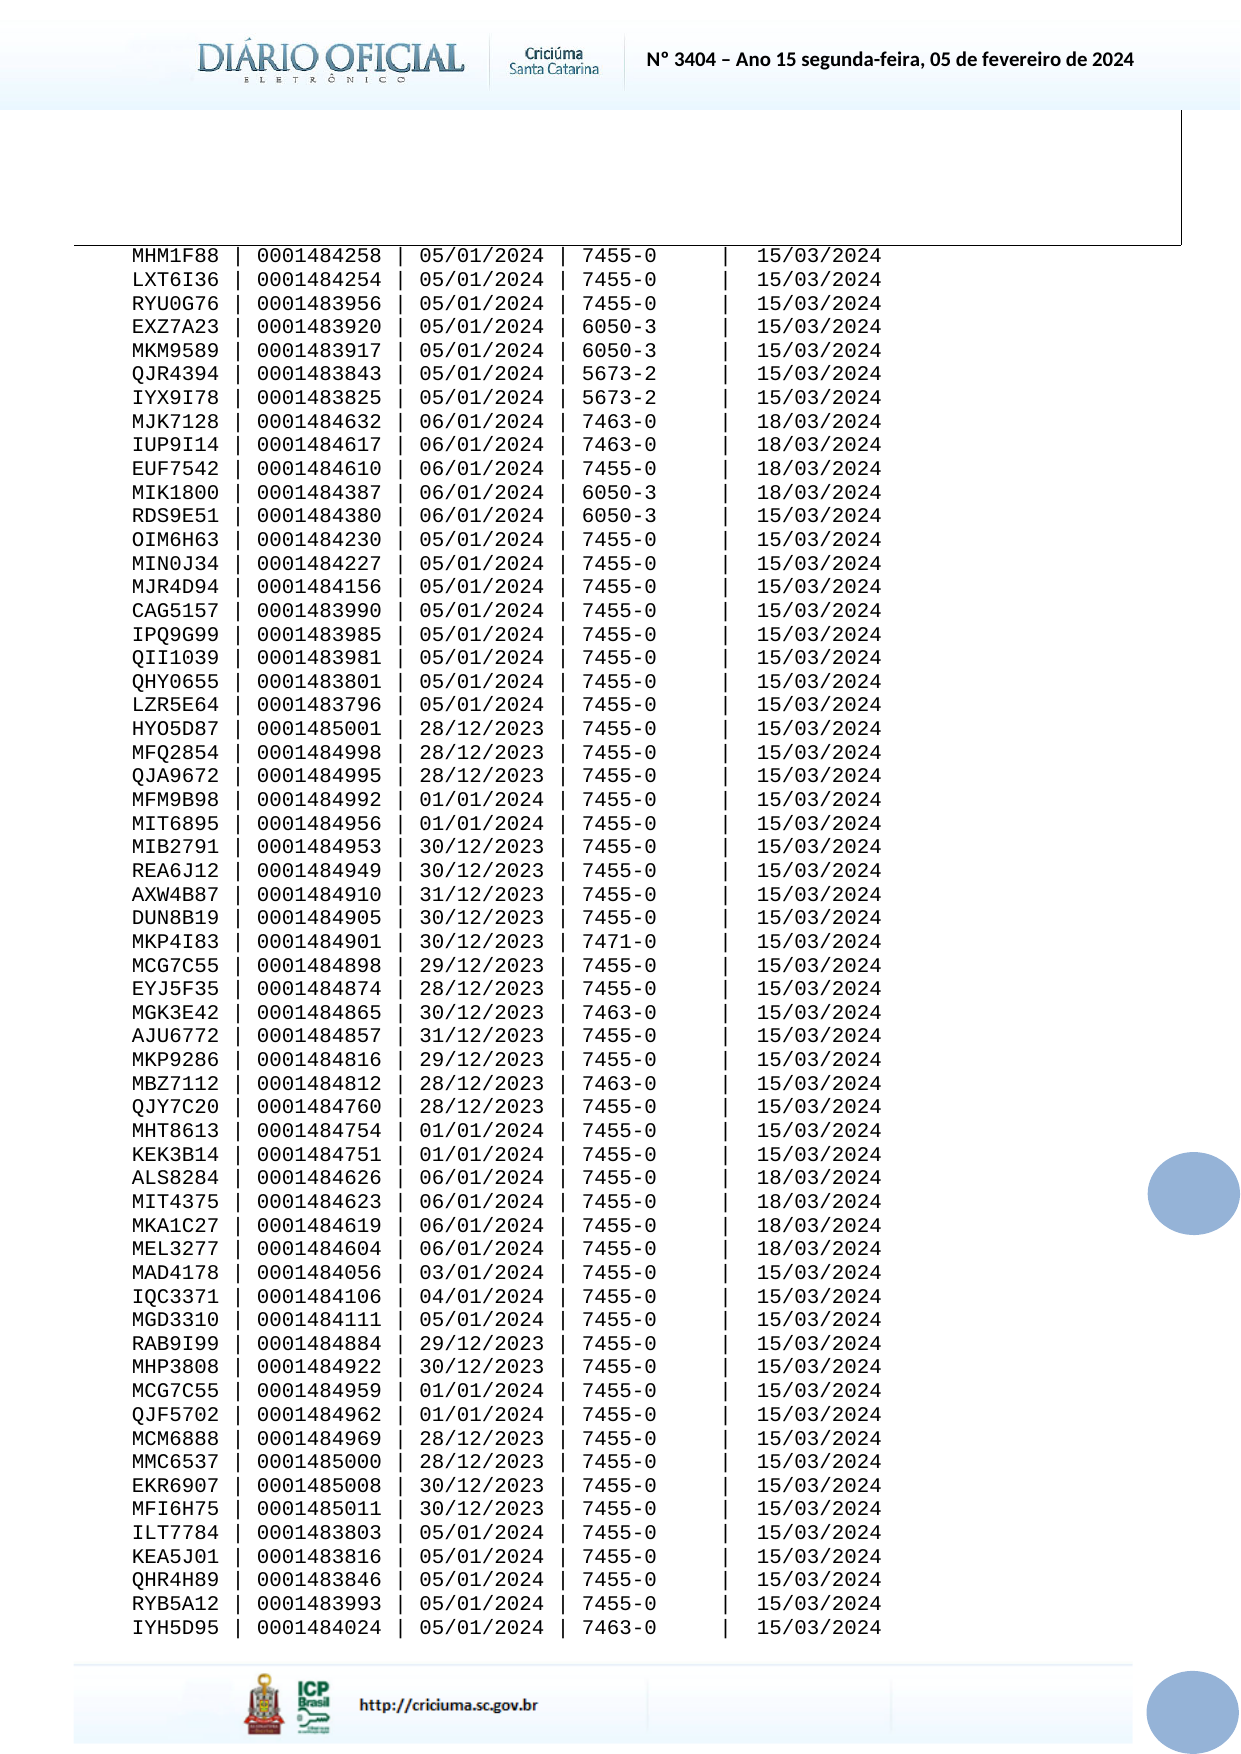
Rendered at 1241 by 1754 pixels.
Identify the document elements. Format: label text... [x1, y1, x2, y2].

text EYJ5F35 | 0001484874 | 28/12/2023 | 7455-0 | 15/03/2024 [44, 978, 1181, 1002]
text MFQ2854 | 0001484998 | 28/12/2023 | 7455-0 | 15/03/2024 [44, 742, 1181, 765]
text IUP9I14 | 0001484617 | 06/01/2024 | 7463-0 | 18/03/2024 [44, 434, 1181, 458]
text IYX9I78 | 0001483825 | 05/01/2024 | 5673-2 | 15/03/2024 [44, 387, 1181, 411]
text LXT6I36 | 0001484254 | 05/01/2024 | 7455-0 | 15/03/2024 [44, 269, 1181, 292]
text RDS9E51 | 0001484380 | 06/01/2024 | 6050-3 | 15/03/2024 [44, 505, 1181, 529]
text MGK3E42 | 0001484865 | 30/12/2023 | 7463-0 | 15/03/2024 [44, 1002, 1181, 1026]
text MCM6888 | 0001484969 | 28/12/2023 | 7455-0 | 15/03/2024 [44, 1427, 1181, 1451]
text QII1039 | 0001483981 | 05/01/2024 | 7455-0 | 15/03/2024 [44, 647, 1181, 671]
text MEL3277 | 0001484604 | 06/01/2024 | 7455-0 | 18/03/2024 [44, 1238, 1181, 1262]
text QHR4H89 | 0001483846 | 05/01/2024 | 7455-0 | 15/03/2024 [44, 1569, 1181, 1593]
text MKA1C27 | 0001484619 | 06/01/2024 | 7455-0 | 18/03/2024 [44, 1215, 1181, 1238]
text REA6J12 | 0001484949 | 30/12/2023 | 7455-0 | 15/03/2024 [44, 860, 1181, 884]
text ILT7784 | 0001483803 | 05/01/2024 | 7455-0 | 15/03/2024 [44, 1522, 1181, 1546]
text MCG7C55 | 0001484959 | 01/01/2024 | 7455-0 | 15/03/2024 [44, 1380, 1181, 1404]
text IYH5D95 | 0001484024 | 05/01/2024 | 7463-0 | 15/03/2024 [44, 1617, 1181, 1640]
text RYU0G76 | 0001483956 | 05/01/2024 | 7455-0 | 15/03/2024 [44, 292, 1181, 316]
text DUN8B19 | 0001484905 | 30/12/2023 | 7455-0 | 15/03/2024 [44, 907, 1181, 931]
text MAD4178 | 0001484056 | 03/01/2024 | 7455-0 | 15/03/2024 [44, 1262, 1181, 1286]
text QJY7C20 | 0001484760 | 28/12/2023 | 7455-0 | 15/03/2024 [44, 1096, 1181, 1120]
text MIN0J34 | 0001484227 | 05/01/2024 | 7455-0 | 15/03/2024 [44, 553, 1181, 576]
text AJU6772 | 0001484857 | 31/12/2023 | 7455-0 | 15/03/2024 [44, 1026, 1181, 1049]
text EXZ7A23 | 0001483920 | 05/01/2024 | 6050-3 | 15/03/2024 [44, 316, 1181, 340]
text MIT6895 | 0001484956 | 01/01/2024 | 7455-0 | 15/03/2024 [44, 813, 1181, 836]
text MIB2791 | 0001484953 | 30/12/2023 | 7455-0 | 15/03/2024 [44, 836, 1181, 860]
text KEK3B14 | 0001484751 | 01/01/2024 | 7455-0 | 15/03/2024 [44, 1144, 1181, 1167]
text RYB5A12 | 0001483993 | 05/01/2024 | 7455-0 | 15/03/2024 [44, 1593, 1181, 1617]
text LZR5E64 | 0001483796 | 05/01/2024 | 7455-0 | 15/03/2024 [44, 694, 1181, 718]
text MHT8613 | 0001484754 | 01/01/2024 | 7455-0 | 15/03/2024 [44, 1120, 1181, 1144]
text HYO5D87 | 0001485001 | 28/12/2023 | 7455-0 | 15/03/2024 [44, 718, 1181, 742]
text IPQ9G99 | 0001483985 | 05/01/2024 | 7455-0 | 15/03/2024 [44, 623, 1181, 647]
text MKM9589 | 0001483917 | 05/01/2024 | 6050-3 | 15/03/2024 [44, 340, 1181, 363]
text MJR4D94 | 0001484156 | 05/01/2024 | 7455-0 | 15/03/2024 [44, 576, 1181, 600]
text MHM1F88 | 0001484258 | 05/01/2024 | 7455-0 | 15/03/2024 [44, 245, 1181, 269]
text MCG7C55 | 0001484898 | 29/12/2023 | 7455-0 | 15/03/2024 [44, 954, 1181, 978]
text QHY0655 | 0001483801 | 05/01/2024 | 7455-0 | 15/03/2024 [44, 671, 1181, 694]
text KEA5J01 | 0001483816 | 05/01/2024 | 7455-0 | 15/03/2024 [44, 1546, 1181, 1569]
text MKP4I83 | 0001484901 | 30/12/2023 | 7471-0 | 15/03/2024 [44, 931, 1181, 954]
text MIT4375 | 0001484623 | 06/01/2024 | 7455-0 | 18/03/2024 [44, 1191, 1153, 1215]
text MFM9B98 | 0001484992 | 01/01/2024 | 7455-0 | 15/03/2024 [44, 789, 1181, 813]
text MGD3310 | 0001484111 | 05/01/2024 | 7455-0 | 15/03/2024 [44, 1309, 1181, 1333]
text MHP3808 | 0001484922 | 30/12/2023 | 7455-0 | 15/03/2024 [44, 1357, 1181, 1380]
text MJK7128 | 0001484632 | 06/01/2024 | 7463-0 | 18/03/2024 [44, 411, 1181, 434]
text RAB9I99 | 0001484884 | 29/12/2023 | 7455-0 | 15/03/2024 [44, 1333, 1181, 1357]
text MMC6537 | 0001485000 | 28/12/2023 | 7455-0 | 15/03/2024 [44, 1451, 1181, 1475]
text EKR6907 | 0001485008 | 30/12/2023 | 7455-0 | 15/03/2024 [44, 1475, 1181, 1498]
text EUF7542 | 0001484610 | 06/01/2024 | 7455-0 | 18/03/2024 [44, 458, 1181, 482]
text ALS8284 | 0001484626 | 06/01/2024 | 7455-0 | 18/03/2024 [44, 1167, 1157, 1191]
text MFI6H75 | 0001485011 | 30/12/2023 | 7455-0 | 15/03/2024 [44, 1498, 1181, 1522]
text AXW4B87 | 0001484910 | 31/12/2023 | 7455-0 | 15/03/2024 [44, 884, 1181, 907]
text QJF5702 | 0001484962 | 01/01/2024 | 7455-0 | 15/03/2024 [44, 1404, 1181, 1427]
text MKP9286 | 0001484816 | 29/12/2023 | 7455-0 | 15/03/2024 [44, 1049, 1181, 1073]
text OIM6H63 | 0001484230 | 05/01/2024 | 7455-0 | 15/03/2024 [44, 529, 1181, 553]
text MIK1800 | 0001484387 | 06/01/2024 | 6050-3 | 18/03/2024 [44, 482, 1181, 505]
text IQC3371 | 0001484106 | 04/01/2024 | 7455-0 | 15/03/2024 [44, 1286, 1181, 1309]
text MBZ7112 | 0001484812 | 28/12/2023 | 7463-0 | 15/03/2024 [44, 1073, 1181, 1096]
text QJA9672 | 0001484995 | 28/12/2023 | 7455-0 | 15/03/2024 [44, 765, 1181, 789]
text QJR4394 | 0001483843 | 05/01/2024 | 5673-2 | 15/03/2024 [44, 363, 1181, 387]
text CAG5157 | 0001483990 | 05/01/2024 | 7455-0 | 15/03/2024 [44, 600, 1181, 623]
